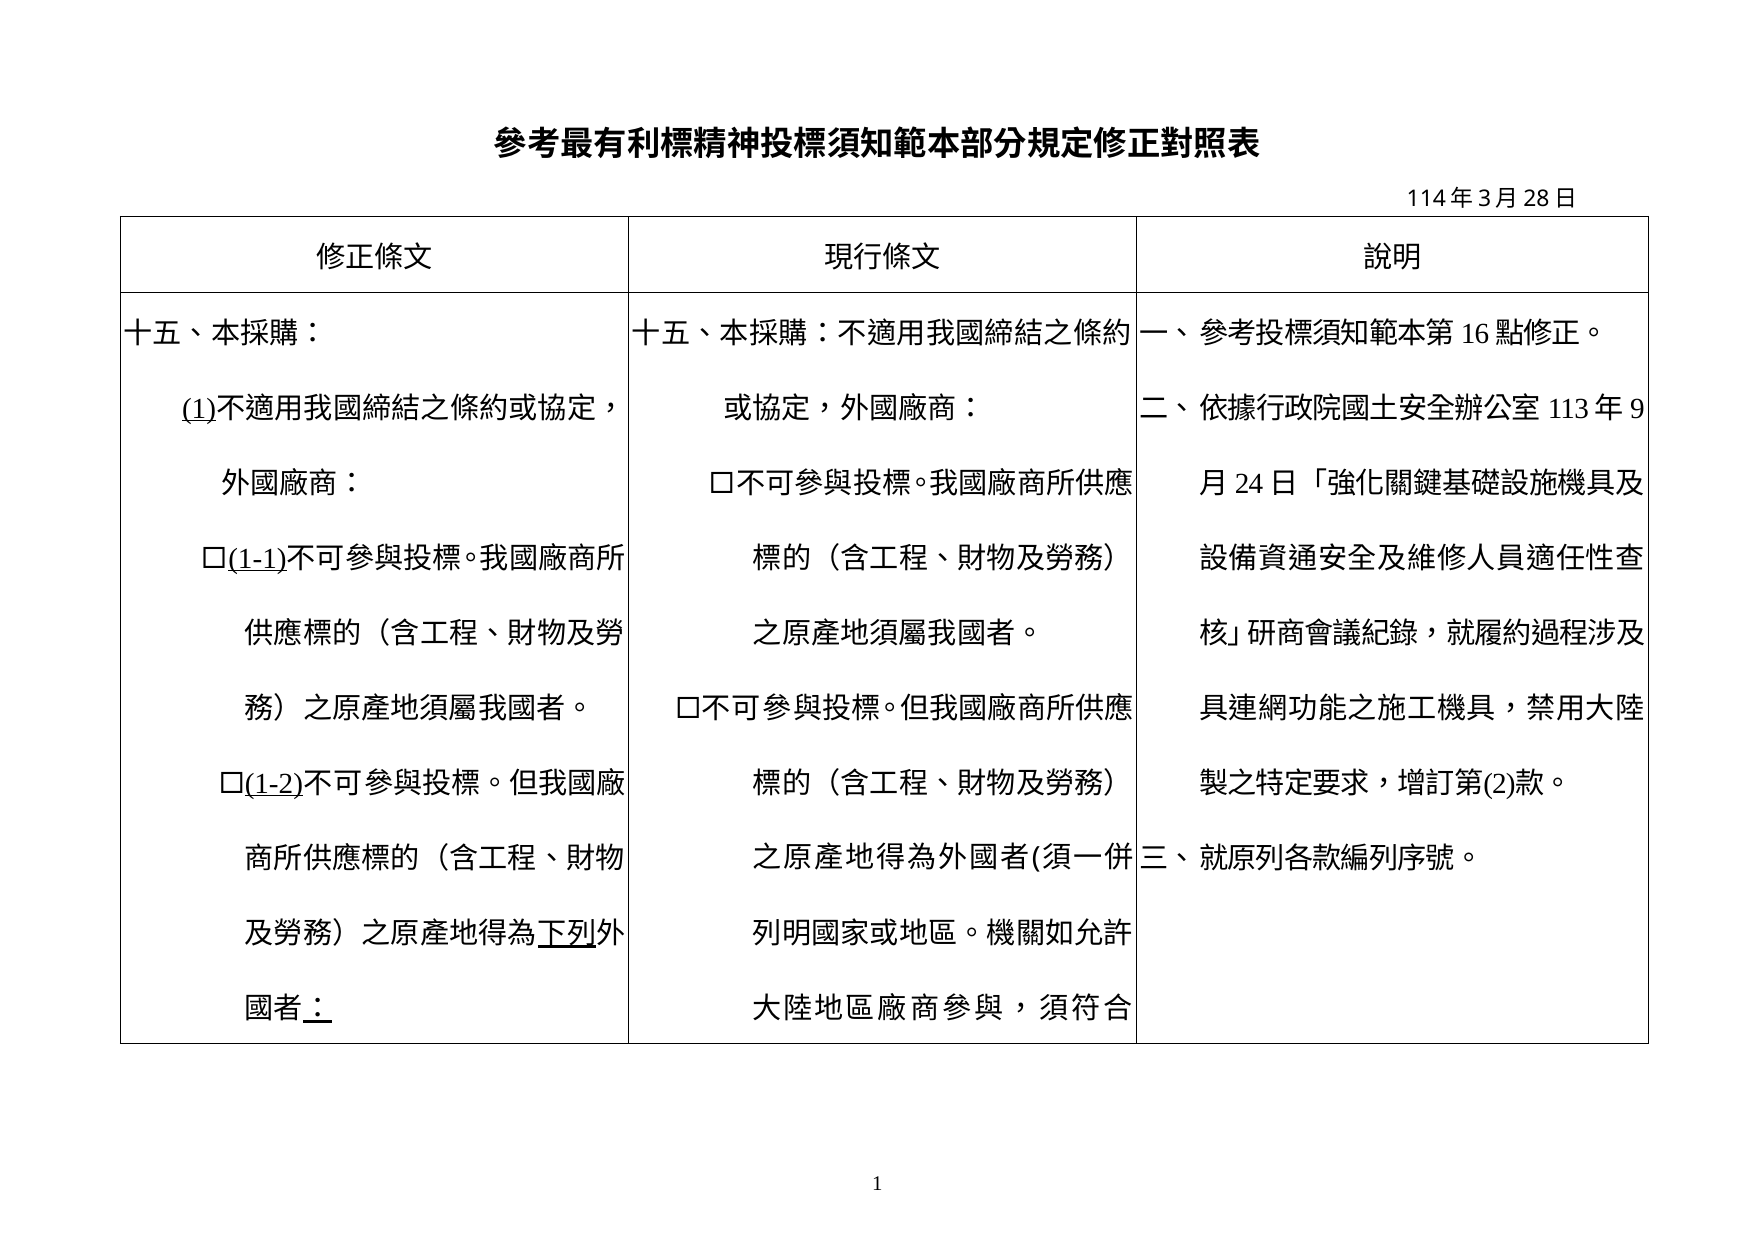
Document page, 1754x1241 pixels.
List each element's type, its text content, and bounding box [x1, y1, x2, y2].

table_cell 十五、本採購：不適用我國締結之條約或協定，外國廠商： 不可參與投標。我國廠商所供應標的（含工程、財物及勞務）之原產地須屬我國者。 不可參與投標。但我國廠商所供應標的（含工程、財物及勞務）之原產地得為外國者(須一併列明國家或地區。機關如允許大陸地區廠商參與，須符合 [629, 293, 1136, 1043]
table_cell 十五、本採購： (1)不適用我國締結之條約或協定，外國廠商： (1-1)不可參與投標。我國廠商所供應標的（含工程、財物及勞務）之原產地須屬我國者。 (1-2)不可參與投標。但我國廠商所供應標的（含工程、財物及勞務）之原產地得為下列外國者： [121, 293, 628, 1043]
text 114年3月28日 [177, 178, 1577, 216]
table_cell 參考投標須知範本第16點修正。 依據行政院國土安全辦公室113年9月24日「強化關鍵基礎設施機具及設備資通安全及維修人員適任性查核」研商會議紀錄，就履約過程涉及具連網功能之施工機具，禁用大陸製之特定要求，增訂第(2)款。 就原列各款編列序號。 [1137, 293, 1648, 1043]
table_header 現行條文 [629, 217, 1136, 292]
table_header 說明 [1137, 217, 1648, 292]
text 參考最有利標精神投標須知範本部分規定修正對照表 [177, 103, 1577, 178]
table_header 修正條文 [121, 217, 628, 292]
